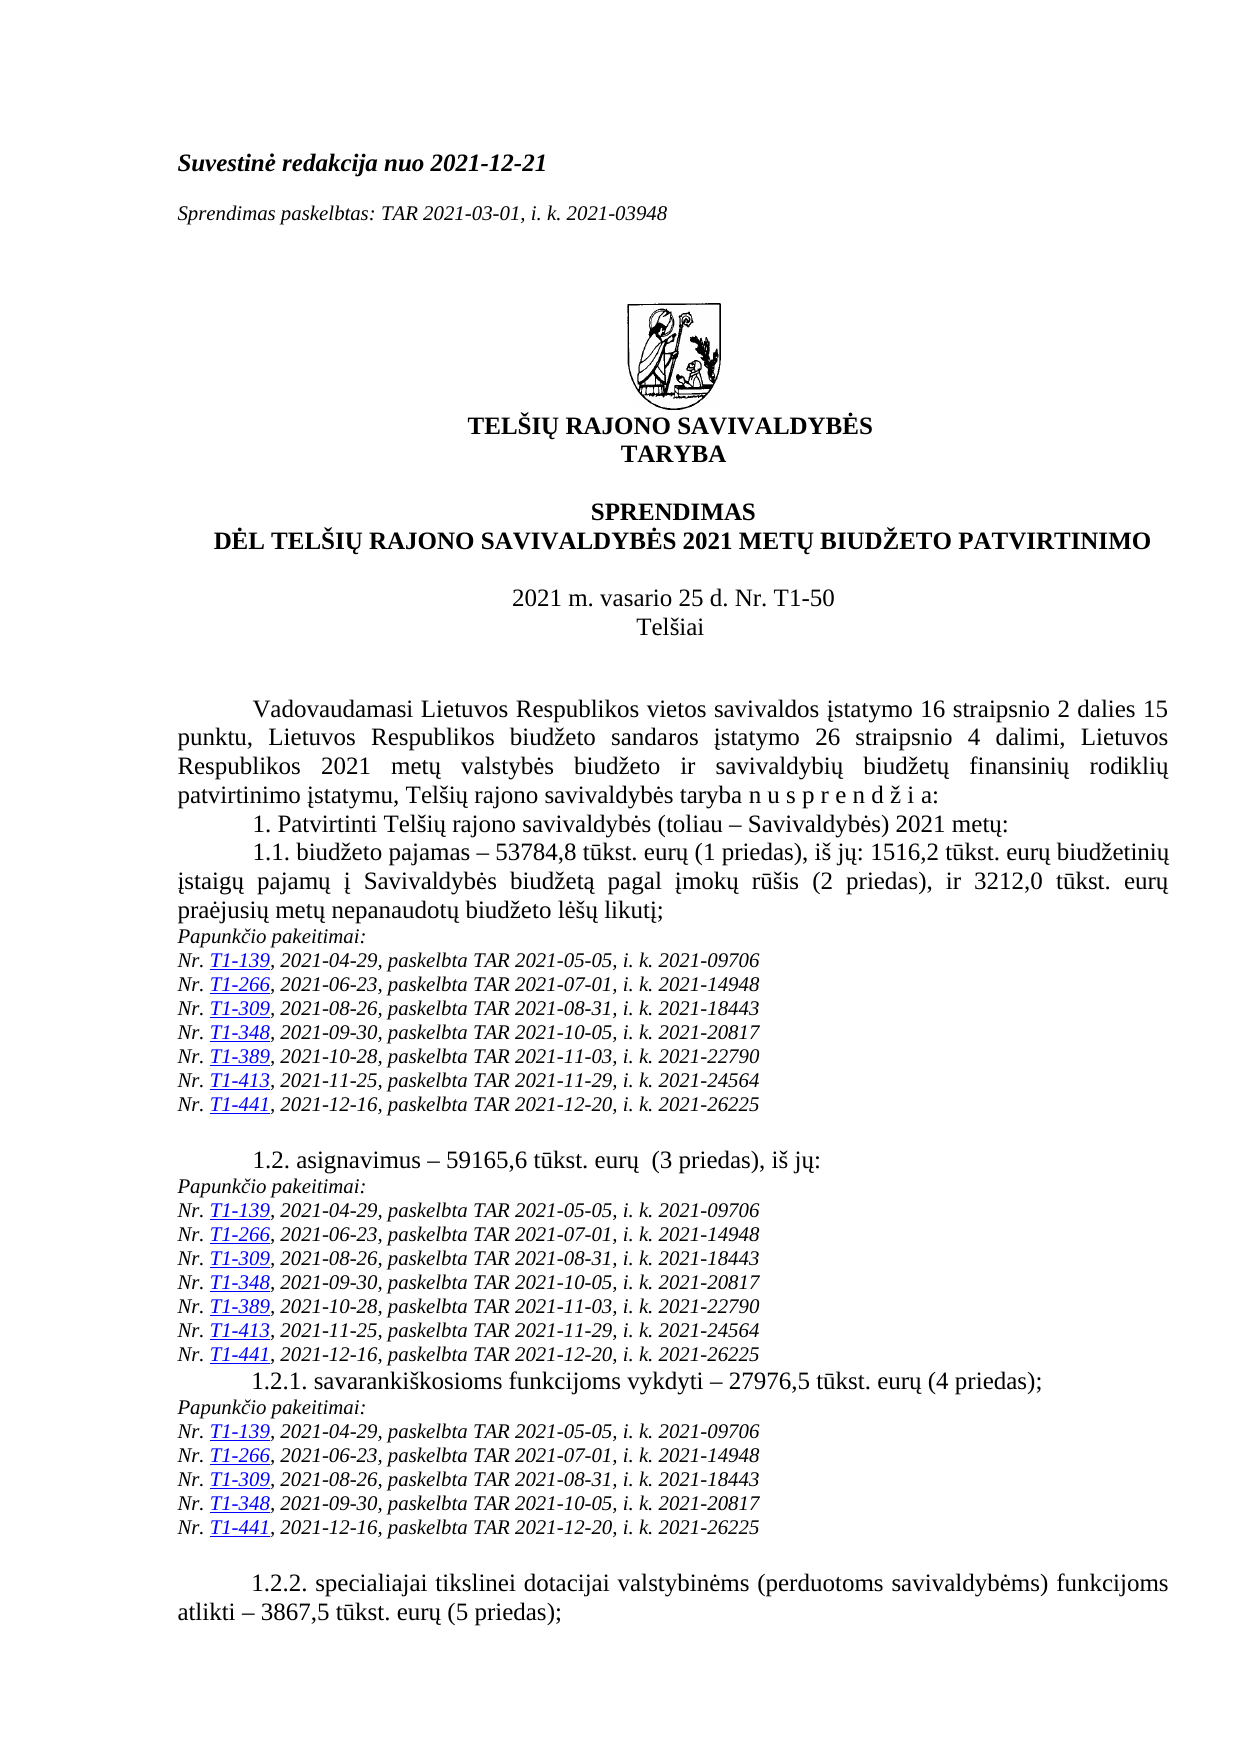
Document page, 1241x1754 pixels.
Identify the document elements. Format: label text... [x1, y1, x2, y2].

text Nr. T1-413, 2021-11-25, paskelbta TAR 2021-11-29, i. k. 2021-24564 [177, 1318, 1169, 1342]
text Nr. T1-348, 2021-09-30, paskelbta TAR 2021-10-05, i. k. 2021-20817 [177, 1020, 1169, 1044]
text Nr. T1-348, 2021-09-30, paskelbta TAR 2021-10-05, i. k. 2021-20817 [177, 1491, 1169, 1515]
text Papunkčio pakeitimai: [177, 924, 1169, 948]
text Nr. T1-139, 2021-04-29, paskelbta TAR 2021-05-05, i. k. 2021-09706 [177, 948, 1169, 972]
text TELŠIŲ RAJONO SAVIVALDYBĖS [177, 411, 1169, 439]
text Nr. T1-441, 2021-12-16, paskelbta TAR 2021-12-20, i. k. 2021-26225 [177, 1092, 1169, 1116]
text Telšiai [177, 612, 1169, 641]
text DĖL TELŠIŲ RAJONO SAVIVALDYBĖS 2021 METŲ BIUDŽETO PATVIRTINIMO [177, 526, 1169, 554]
text 1.2.1. savarankiškosioms funkcijoms vykdyti – 27976,5 tūkst. eurų (4 priedas); [177, 1366, 1169, 1395]
text Nr. T1-413, 2021-11-25, paskelbta TAR 2021-11-29, i. k. 2021-24564 [177, 1068, 1169, 1092]
text 1.2.2. specialiajai tikslinei dotacijai valstybinėms (perduotoms savivaldybėms) funkcijoms atlikti – 3867,5 tūkst. eurų (5 priedas); [177, 1568, 1169, 1626]
text Nr. T1-266, 2021-06-23, paskelbta TAR 2021-07-01, i. k. 2021-14948 [177, 972, 1169, 996]
text 1.1. biudžeto pajamas – 53784,8 tūkst. eurų (1 priedas), iš jų: 1516,2 tūkst. eurų biudžetinių įstaigų pajamų į Savivaldybės biudžetą pagal įmokų rūšis (2 priedas), ir 3212,0 tūkst. eurų praėjusių metų nepanaudotų biudžeto lėšų likutį; [177, 837, 1169, 924]
text 2021 m. vasario 25 d. Nr. T1-50 [177, 583, 1169, 612]
text Papunkčio pakeitimai: [177, 1174, 1169, 1198]
text Nr. T1-266, 2021-06-23, paskelbta TAR 2021-07-01, i. k. 2021-14948 [177, 1222, 1169, 1246]
text 1.2. asignavimus – 59165,6 tūkst. eurų (3 priedas), iš jų: [177, 1145, 1169, 1174]
text SPRENDIMAS [177, 497, 1169, 526]
text Nr. T1-441, 2021-12-16, paskelbta TAR 2021-12-20, i. k. 2021-26225 [177, 1342, 1169, 1366]
text Papunkčio pakeitimai: [177, 1395, 1169, 1419]
text Nr. T1-348, 2021-09-30, paskelbta TAR 2021-10-05, i. k. 2021-20817 [177, 1270, 1169, 1294]
text Suvestinė redakcija nuo 2021-12-21 [177, 148, 1169, 176]
text Nr. T1-441, 2021-12-16, paskelbta TAR 2021-12-20, i. k. 2021-26225 [177, 1515, 1169, 1539]
text TARYBA [177, 439, 1169, 468]
text Sprendimas paskelbtas: TAR 2021-03-01, i. k. 2021-03948 [177, 201, 1169, 224]
text Nr. T1-266, 2021-06-23, paskelbta TAR 2021-07-01, i. k. 2021-14948 [177, 1443, 1169, 1467]
text Nr. T1-309, 2021-08-26, paskelbta TAR 2021-08-31, i. k. 2021-18443 [177, 996, 1169, 1020]
text Nr. T1-389, 2021-10-28, paskelbta TAR 2021-11-03, i. k. 2021-22790 [177, 1294, 1169, 1318]
text Nr. T1-309, 2021-08-26, paskelbta TAR 2021-08-31, i. k. 2021-18443 [177, 1467, 1169, 1491]
text Nr. T1-139, 2021-04-29, paskelbta TAR 2021-05-05, i. k. 2021-09706 [177, 1419, 1169, 1443]
text Nr. T1-389, 2021-10-28, paskelbta TAR 2021-11-03, i. k. 2021-22790 [177, 1044, 1169, 1068]
text Nr. T1-309, 2021-08-26, paskelbta TAR 2021-08-31, i. k. 2021-18443 [177, 1246, 1169, 1270]
text Vadovaudamasi Lietuvos Respublikos vietos savivaldos įstatymo 16 straipsnio 2 dalies 15 punktu, Lietuvos Respublikos biudžeto sandaros įstatymo 26 straipsnio 4 dalimi, Lietuvos Respublikos 2021 metų valstybės biudžeto ir savivaldybių biudžetų finansinių rodiklių patvirtinimo įstatymu, Telšių rajono savivaldybės taryba nusprendžia: [177, 694, 1169, 809]
text Nr. T1-139, 2021-04-29, paskelbta TAR 2021-05-05, i. k. 2021-09706 [177, 1198, 1169, 1222]
text 1. Patvirtinti Telšių rajono savivaldybės (toliau – Savivaldybės) 2021 metų: [177, 809, 1169, 837]
